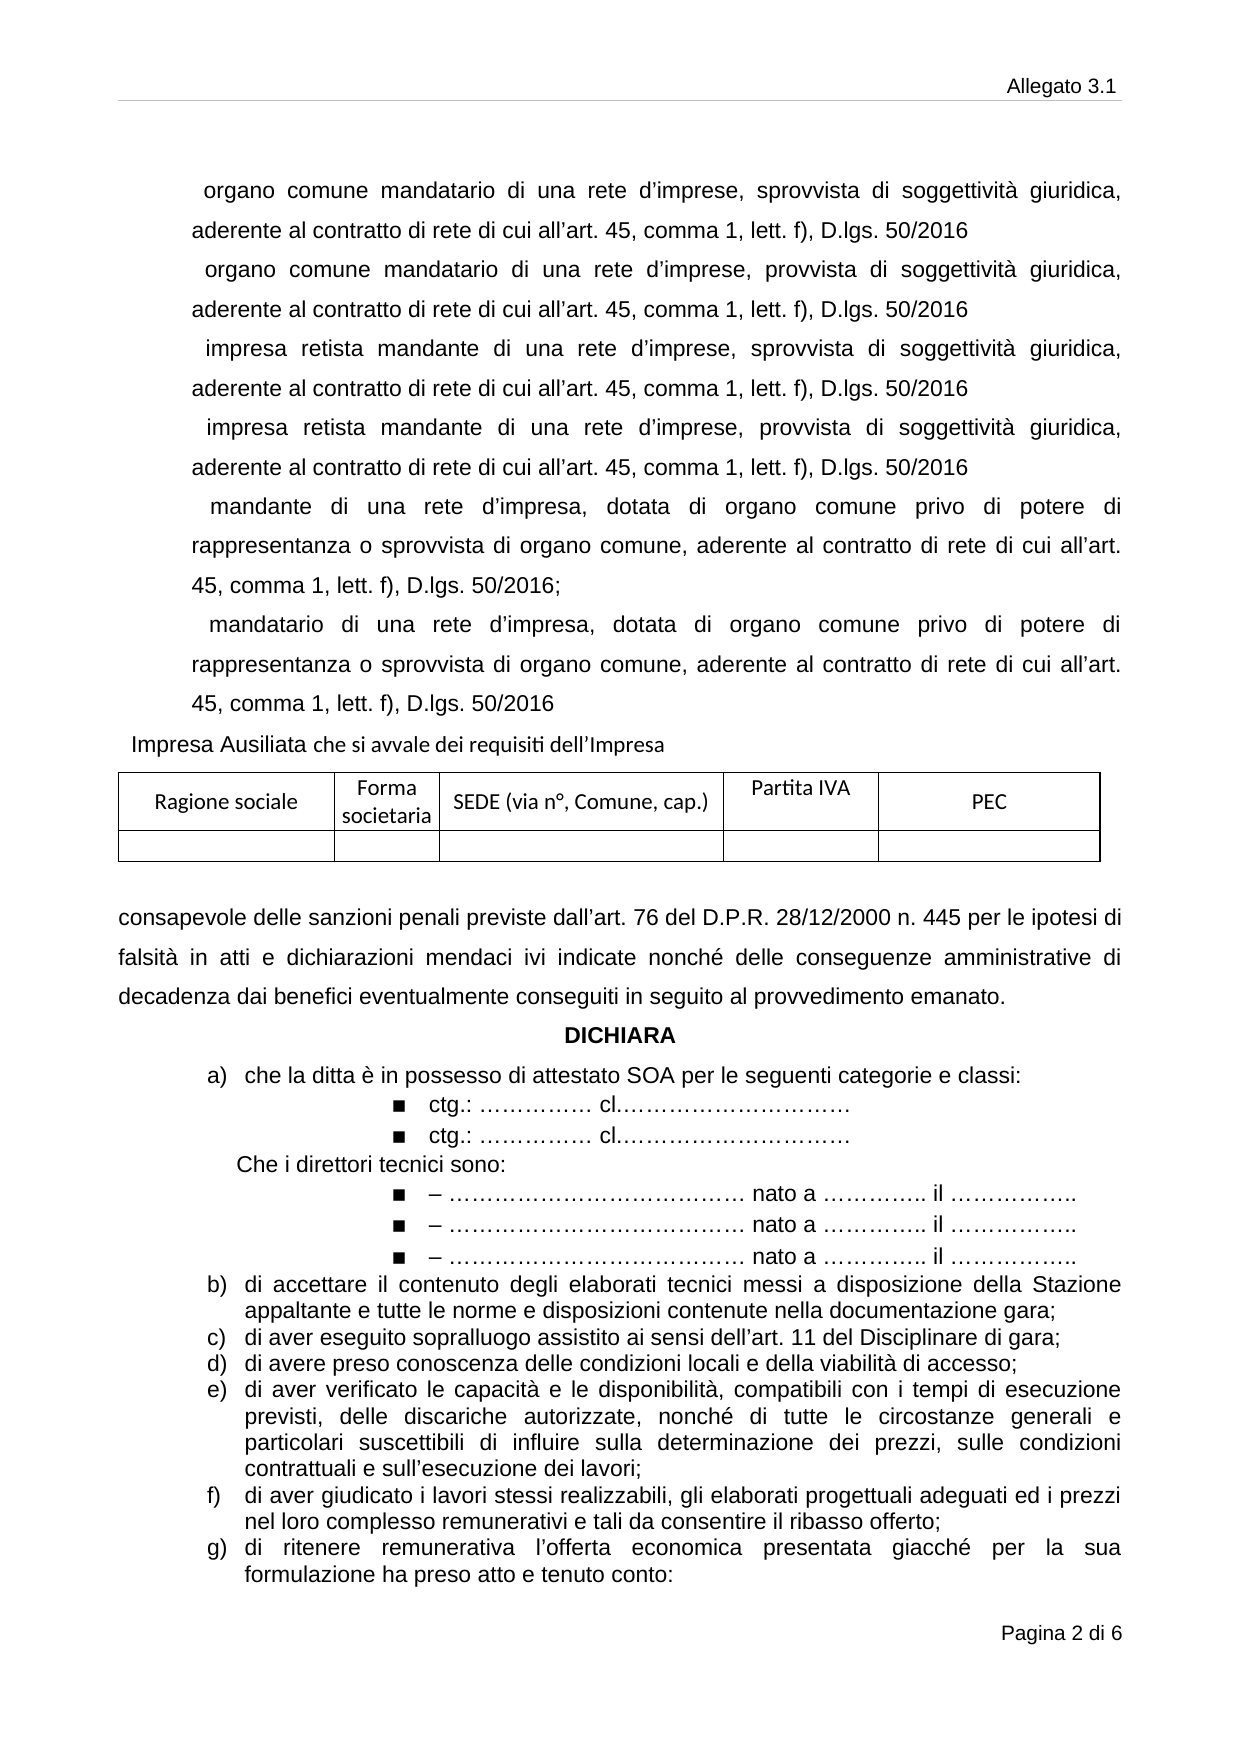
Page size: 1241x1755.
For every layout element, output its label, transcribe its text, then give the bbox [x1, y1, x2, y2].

table_cell [335, 831, 439, 861]
text organo comune mandatario di una rete d’imprese, provvista di soggettività giuridica, aderente al contratto di rete di cui all’art. 45, comma 1, lett. f), D.lgs. 50/2016 [191, 256, 1122, 322]
list di aver eseguito sopralluogo assistito ai sensi dell’art. 11 del Disciplinare di gara; [207, 1323, 1122, 1350]
text impresa retista mandante di una rete d’imprese, provvista di soggettività giuridica, aderente al contratto di rete di cui all’art. 45, comma 1, lett. f), D.lgs. 50/2016 [191, 414, 1122, 480]
list di aver verificato le capacità e le disponibilità, compatibili con i tempi di esecuzione previsti, delle discariche autorizzate, nonché di tutte le circostanze generali e particolari suscettibili di influire sulla determinazione dei prezzi, sulle condizioni contrattuali e sull’esecuzione dei lavori; [207, 1376, 1122, 1482]
text Impresa Ausiliata che si avvale dei requisiti dell’Impresa [118, 730, 1122, 758]
table_cell [879, 831, 1099, 861]
list ctg.: …………… cl.………………………… [391, 1119, 1122, 1151]
table_header SEDE (via n°, Comune, cap.) [440, 773, 723, 830]
list – ………………………………… nato a ………….. il …………….. [391, 1177, 1122, 1208]
text impresa retista mandante di una rete d’imprese, sprovvista di soggettività giuridica, aderente al contratto di rete di cui all’art. 45, comma 1, lett. f), D.lgs. 50/2016 [191, 335, 1122, 401]
text organo comune mandatario di una rete d’imprese, sprovvista di soggettività giuridica, aderente al contratto di rete di cui all’art. 45, comma 1, lett. f), D.lgs. 50/2016 [191, 177, 1122, 243]
list – ………………………………… nato a ………….. il …………….. [391, 1208, 1122, 1239]
table_cell [440, 831, 723, 861]
table_cell [724, 831, 878, 861]
table_cell [119, 831, 334, 861]
text DICHIARA [118, 1022, 1122, 1049]
text Che i direttori tecnici sono: [236, 1151, 1122, 1177]
list di accettare il contenuto degli elaborati tecnici messi a disposizione della Stazione appaltante e tutte le norme e disposizioni contenute nella documentazione gara; [207, 1271, 1122, 1323]
list di avere preso conoscenza delle condizioni locali e della viabilità di accesso; [207, 1350, 1122, 1376]
text mandante di una rete d’impresa, dotata di organo comune privo di potere di rappresentanza o sprovvista di organo comune, aderente al contratto di rete di cui all’art. 45, comma 1, lett. f), D.lgs. 50/2016; [191, 493, 1122, 598]
table_header Ragione sociale [119, 773, 334, 830]
list di ritenere remunerativa l’offerta economica presentata giacché per la sua formulazione ha preso atto e tenuto conto: [207, 1534, 1122, 1587]
text consapevole delle sanzioni penali previste dall’art. 76 del D.P.R. 28/12/2000 n. 445 per le ipotesi di falsità in atti e dichiarazioni mendaci ivi indicate nonché delle conseguenze amministrative di decadenza dai benefici eventualmente conseguiti in seguito al provvedimento emanato. [118, 904, 1122, 1009]
list – ………………………………… nato a ………….. il …………….. [391, 1239, 1122, 1271]
table_header Partita IVA [724, 773, 878, 830]
list ctg.: …………… cl.………………………… [391, 1088, 1122, 1119]
list di aver giudicato i lavori stessi realizzabili, gli elaborati progettuali adeguati ed i prezzi nel loro complesso remunerativi e tali da consentire il ribasso offerto; [207, 1482, 1122, 1534]
table_header PEC [879, 773, 1099, 830]
table_header Forma societaria [335, 773, 439, 830]
text mandatario di una rete d’impresa, dotata di organo comune privo di potere di rappresentanza o sprovvista di organo comune, aderente al contratto di rete di cui all’art. 45, comma 1, lett. f), D.lgs. 50/2016 [191, 611, 1122, 717]
list che la ditta è in possesso di attestato SOA per le seguenti categorie e classi: [207, 1062, 1122, 1088]
